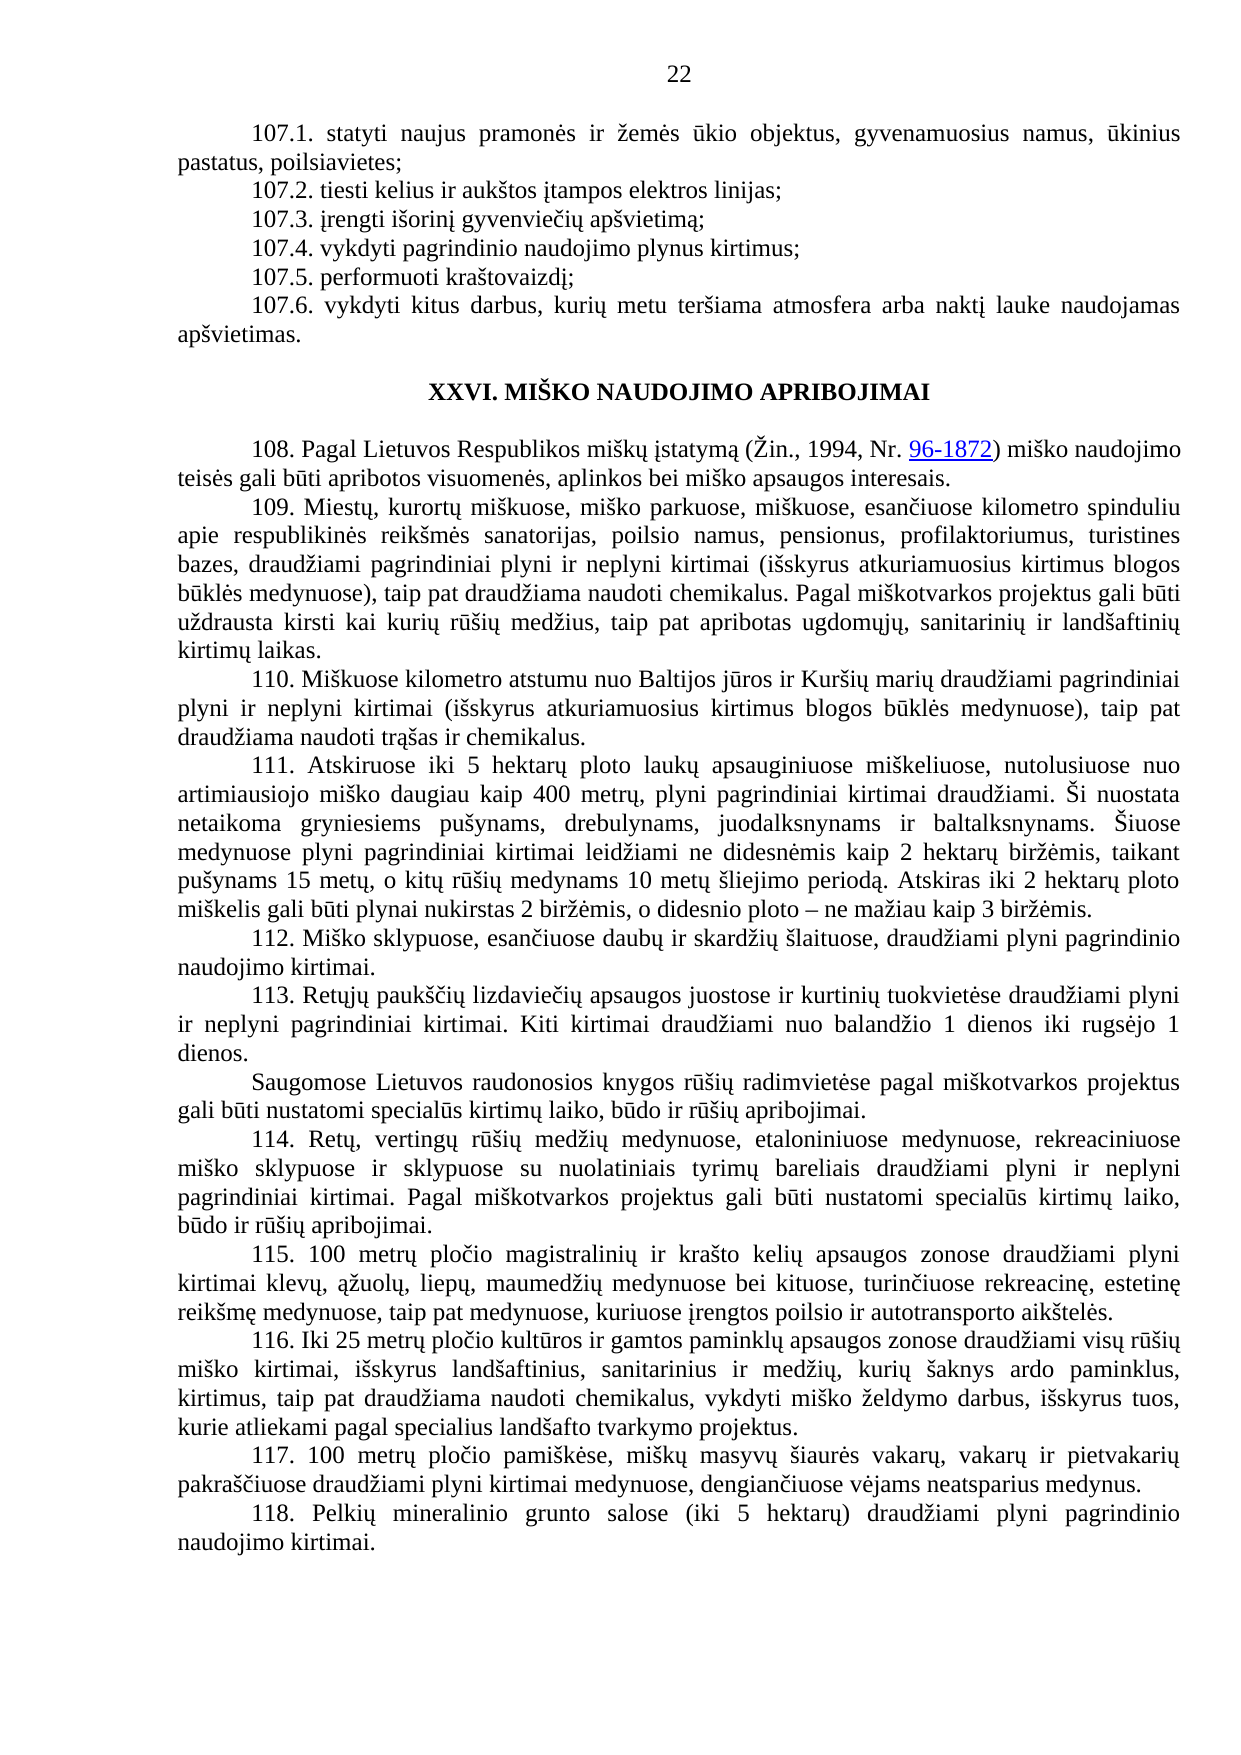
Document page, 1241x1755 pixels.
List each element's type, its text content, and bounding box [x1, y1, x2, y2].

text 114. Retų, vertingų rūšių medžių medynuose, etaloniniuose medynuose, rekreaciniuose miško sklypuose ir sklypuose su nuolatiniais tyrimų bareliais draudžiami plyni ir neplyni pagrindiniai kirtimai. Pagal miškotvarkos projektus gali būti nustatomi specialūs kirtimų laiko, būdo ir rūšių apribojimai. [177, 1124, 1181, 1239]
text 111. Atskiruose iki 5 hektarų ploto laukų apsauginiuose miškeliuose, nutolusiuose nuo artimiausiojo miško daugiau kaip 400 metrų, plyni pagrindiniai kirtimai draudžiami. Ši nuostata netaikoma gryniesiems pušynams, drebulynams, juodalksnynams ir baltalksnynams. Šiuose medynuose plyni pagrindiniai kirtimai leidžiami ne didesnėmis kaip 2 hektarų biržėmis, taikant pušynams 15 metų, o kitų rūšių medynams 10 metų šliejimo periodą. Atskiras iki 2 hektarų ploto miškelis gali būti plynai nukirstas 2 biržėmis, o didesnio ploto – ne mažiau kaip 3 biržėmis. [177, 751, 1181, 923]
text XXVI. MIŠKO NAUDOJIMO APRIBOJIMAI [177, 377, 1181, 406]
text 107.1. statyti naujus pramonės ir žemės ūkio objektus, gyvenamuosius namus, ūkinius pastatus, poilsiavietes; [177, 118, 1181, 176]
text 109. Miestų, kurortų miškuose, miško parkuose, miškuose, esančiuose kilometro spinduliu apie respublikinės reikšmės sanatorijas, poilsio namus, pensionus, profilaktoriumus, turistines bazes, draudžiami pagrindiniai plyni ir neplyni kirtimai (išskyrus atkuriamuosius kirtimus blogos būklės medynuose), taip pat draudžiama naudoti chemikalus. Pagal miškotvarkos projektus gali būti uždrausta kirsti kai kurių rūšių medžius, taip pat apribotas ugdomųjų, sanitarinių ir landšaftinių kirtimų laikas. [177, 492, 1181, 664]
text 107.4. vykdyti pagrindinio naudojimo plynus kirtimus; [177, 233, 1181, 262]
text 107.5. performuoti kraštovaizdį; [177, 262, 1181, 291]
text 110. Miškuose kilometro atstumu nuo Baltijos jūros ir Kuršių marių draudžiami pagrindiniai plyni ir neplyni kirtimai (išskyrus atkuriamuosius kirtimus blogos būklės medynuose), taip pat draudžiama naudoti trąšas ir chemikalus. [177, 664, 1181, 751]
text 116. Iki 25 metrų pločio kultūros ir gamtos paminklų apsaugos zonose draudžiami visų rūšių miško kirtimai, išskyrus landšaftinius, sanitarinius ir medžių, kurių šaknys ardo paminklus, kirtimus, taip pat draudžiama naudoti chemikalus, vykdyti miško želdymo darbus, išskyrus tuos, kurie atliekami pagal specialius landšafto tvarkymo projektus. [177, 1326, 1181, 1441]
text 112. Miško sklypuose, esančiuose daubų ir skardžių šlaituose, draudžiami plyni pagrindinio naudojimo kirtimai. [177, 923, 1181, 981]
text 115. 100 metrų pločio magistralinių ir krašto kelių apsaugos zonose draudžiami plyni kirtimai klevų, ąžuolų, liepų, maumedžių medynuose bei kituose, turinčiuose rekreacinę, estetinę reikšmę medynuose, taip pat medynuose, kuriuose įrengtos poilsio ir autotransporto aikštelės. [177, 1239, 1181, 1326]
text 107.3. įrengti išorinį gyvenviečių apšvietimą; [177, 204, 1181, 233]
text 117. 100 metrų pločio pamiškėse, miškų masyvų šiaurės vakarų, vakarų ir pietvakarių pakraščiuose draudžiami plyni kirtimai medynuose, dengiančiuose vėjams neatsparius medynus. [177, 1441, 1181, 1498]
text 107.2. tiesti kelius ir aukštos įtampos elektros linijas; [177, 176, 1181, 204]
text 107.6. vykdyti kitus darbus, kurių metu teršiama atmosfera arba naktį lauke naudojamas apšvietimas. [177, 291, 1181, 348]
text 118. Pelkių mineralinio grunto salose (iki 5 hektarų) draudžiami plyni pagrindinio naudojimo kirtimai. [177, 1498, 1181, 1556]
text 108. Pagal Lietuvos Respublikos miškų įstatymą (Žin., 1994, Nr. 96-1872) miško naudojimo teisės gali būti apribotos visuomenės, aplinkos bei miško apsaugos interesais. [177, 434, 1181, 492]
text 113. Retųjų paukščių lizdaviečių apsaugos juostose ir kurtinių tuokvietėse draudžiami plyni ir neplyni pagrindiniai kirtimai. Kiti kirtimai draudžiami nuo balandžio 1 dienos iki rugsėjo 1 dienos. [177, 981, 1181, 1067]
text Saugomose Lietuvos raudonosios knygos rūšių radimvietėse pagal miškotvarkos projektus gali būti nustatomi specialūs kirtimų laiko, būdo ir rūšių apribojimai. [177, 1067, 1181, 1124]
